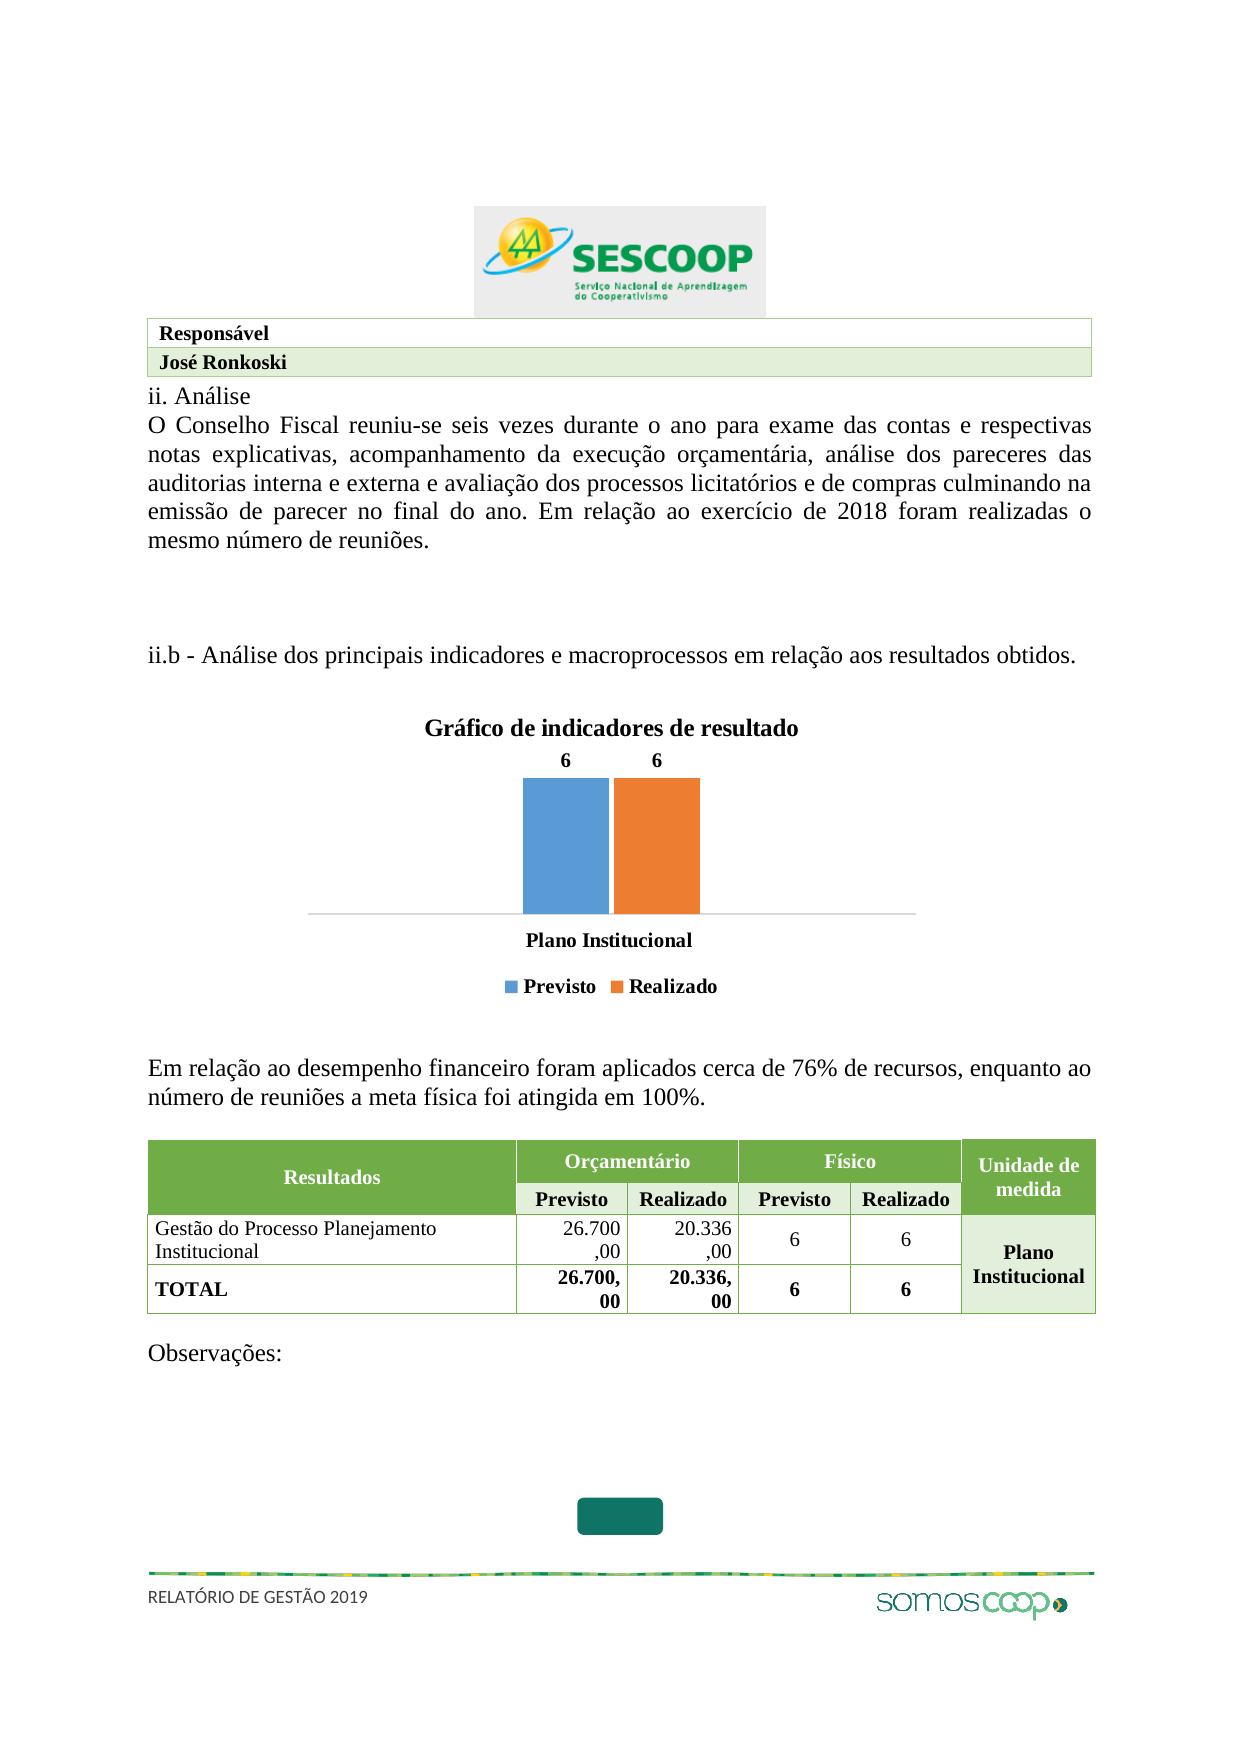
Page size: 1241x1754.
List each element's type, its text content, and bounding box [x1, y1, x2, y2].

table_cell 26.700,00 [517, 1265, 627, 1313]
table_header Resultados [148, 1140, 516, 1214]
table_cell 20.336,00 [628, 1215, 738, 1263]
table_header Unidade de medida [962, 1139, 1096, 1214]
table_cell Realizado [628, 1183, 738, 1214]
text Em relação ao desempenho financeiro foram aplicados cerca de 76% de recursos, enquanto ao número de reuniões a meta física foi atingida em 100%. [148, 1053, 1092, 1110]
table_cell Responsável [148, 319, 1091, 347]
table_cell Previsto [517, 1183, 627, 1214]
table_header Orçamentário [517, 1140, 738, 1182]
table_cell Gestão do Processo Planejamento Institucional [148, 1215, 516, 1263]
table_header Físico [739, 1140, 961, 1182]
table_cell 6 [739, 1215, 850, 1263]
table_cell Realizado [851, 1183, 961, 1214]
table_cell TOTAL [148, 1265, 516, 1313]
table_cell 20.336,00 [628, 1265, 738, 1313]
table_cell Plano Institucional [962, 1215, 1095, 1313]
table_cell Previsto [739, 1183, 850, 1214]
table_cell 6 [851, 1215, 961, 1263]
table_cell 6 [739, 1265, 850, 1313]
text O Conselho Fiscal reuniu-se seis vezes durante o ano para exame das contas e respectivas notas explicativas, acompanhamento da execução orçamentária, análise dos pareceres das auditorias interna e externa e avaliação dos processos licitatórios e de compras culminando na emissão de parecer no final do ano. Em relação ao exercício de 2018 foram realizadas o mesmo número de reuniões. [148, 410, 1092, 554]
table_cell 6 [851, 1265, 961, 1313]
text Observações: [148, 1338, 1092, 1367]
text ii.b - Análise dos principais indicadores e macroprocessos em relação aos resultados obtidos. [148, 640, 1092, 669]
subtitle ii. Análise [148, 381, 1092, 410]
table_cell José Ronkoski [148, 348, 1091, 376]
table_cell 26.700,00 [517, 1215, 627, 1263]
